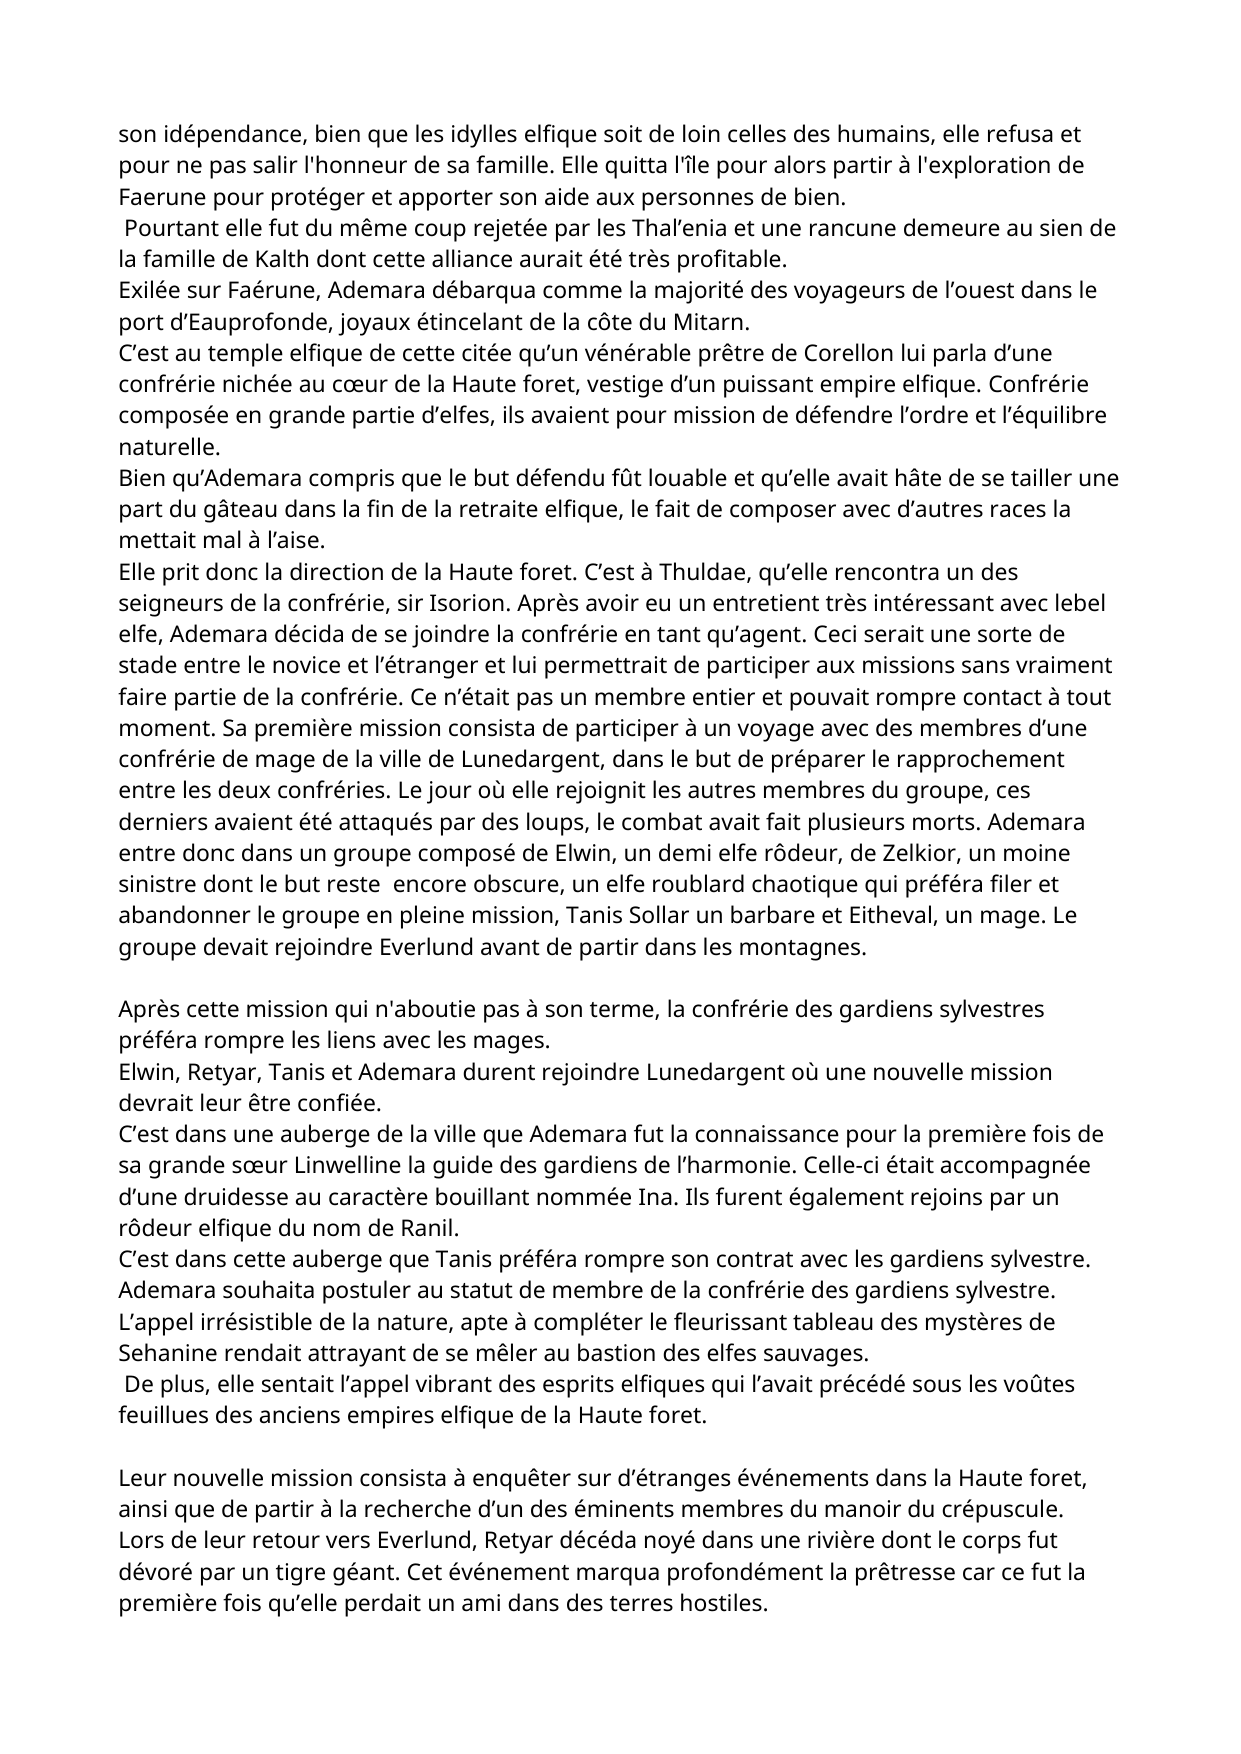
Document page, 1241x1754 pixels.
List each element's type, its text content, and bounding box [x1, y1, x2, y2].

text C’est au temple elfique de cette citée qu’un vénérable prêtre de Corellon lui parla d’une confrérie nichée au cœur de la Haute foret, vestige d’un puissant empire elfique. Confrérie composée en grande partie d’elfes, ils avaient pour mission de défendre l’ordre et l’équilibre naturelle. [118, 337, 1122, 462]
text Elle prit donc la direction de la Haute foret. C’est à Thuldae, qu’elle rencontra un des seigneurs de la confrérie, sir Isorion. Après avoir eu un entretient très intéressant avec lebel elfe, Ademara décida de se joindre la confrérie en tant qu’agent. Ceci serait une sorte de stade entre le novice et l’étranger et lui permettrait de participer aux missions sans vraiment faire partie de la confrérie. Ce n’était pas un membre entier et pouvait rompre contact à tout moment. Sa première mission consista de participer à un voyage avec des membres d’une confrérie de mage de la ville de Lunedargent, dans le but de préparer le rapprochement entre les deux confréries. Le jour où elle rejoignit les autres membres du groupe, ces derniers avaient été attaqués par des loups, le combat avait fait plusieurs morts. Ademara entre donc dans un groupe composé de Elwin, un demi elfe rôdeur, de Zelkior, un moine sinistre dont le but reste encore obscure, un elfe roublard chaotique qui préféra filer et abandonner le groupe en pleine mission, Tanis Sollar un barbare et Eitheval, un mage. Le groupe devait rejoindre Everlund avant de partir dans les montagnes. [118, 556, 1122, 962]
text son idépendance, bien que les idylles elfique soit de loin celles des humains, elle refusa et pour ne pas salir l'honneur de sa famille. Elle quitta l'île pour alors partir à l'exploration de Faerune pour protéger et apporter son aide aux personnes de bien. [118, 118, 1122, 212]
text Pourtant elle fut du même coup rejetée par les Thal’enia et une rancune demeure au sien de la famille de Kalth dont cette alliance aurait été très profitable. [118, 212, 1122, 274]
text Exilée sur Faérune, Ademara débarqua comme la majorité des voyageurs de l’ouest dans le port d’Eauprofonde, joyaux étincelant de la côte du Mitarn. [118, 274, 1122, 337]
text Après cette mission qui n'aboutie pas à son terme, la confrérie des gardiens sylvestres préféra rompre les liens avec les mages. [118, 993, 1122, 1056]
text Leur nouvelle mission consista à enquêter sur d’étranges événements dans la Haute foret, ainsi que de partir à la recherche d’un des éminents membres du manoir du crépuscule. [118, 1462, 1122, 1524]
text C’est dans une auberge de la ville que Ademara fut la connaissance pour la première fois de sa grande sœur Linwelline la guide des gardiens de l’harmonie. Celle-ci était accompagnée d’une druidesse au caractère bouillant nommée Ina. Ils furent également rejoins par un rôdeur elfique du nom de Ranil. [118, 1118, 1122, 1243]
text Bien qu’Ademara compris que le but défendu fût louable et qu’elle avait hâte de se tailler une part du gâteau dans la fin de la retraite elfique, le fait de composer avec d’autres races la mettait mal à l’aise. [118, 462, 1122, 556]
text C’est dans cette auberge que Tanis préféra rompre son contrat avec les gardiens sylvestre. [118, 1243, 1122, 1274]
text Elwin, Retyar, Tanis et Ademara durent rejoindre Lunedargent où une nouvelle mission devrait leur être confiée. [118, 1056, 1122, 1118]
text Ademara souhaita postuler au statut de membre de la confrérie des gardiens sylvestre. L’appel irrésistible de la nature, apte à compléter le fleurissant tableau des mystères de Sehanine rendait attrayant de se mêler au bastion des elfes sauvages. [118, 1274, 1122, 1368]
text De plus, elle sentait l’appel vibrant des esprits elfiques qui l’avait précédé sous les voûtes feuillues des anciens empires elfique de la Haute foret. [118, 1368, 1122, 1431]
text Lors de leur retour vers Everlund, Retyar décéda noyé dans une rivière dont le corps fut dévoré par un tigre géant. Cet événement marqua profondément la prêtresse car ce fut la première fois qu’elle perdait un ami dans des terres hostiles. [118, 1524, 1122, 1618]
